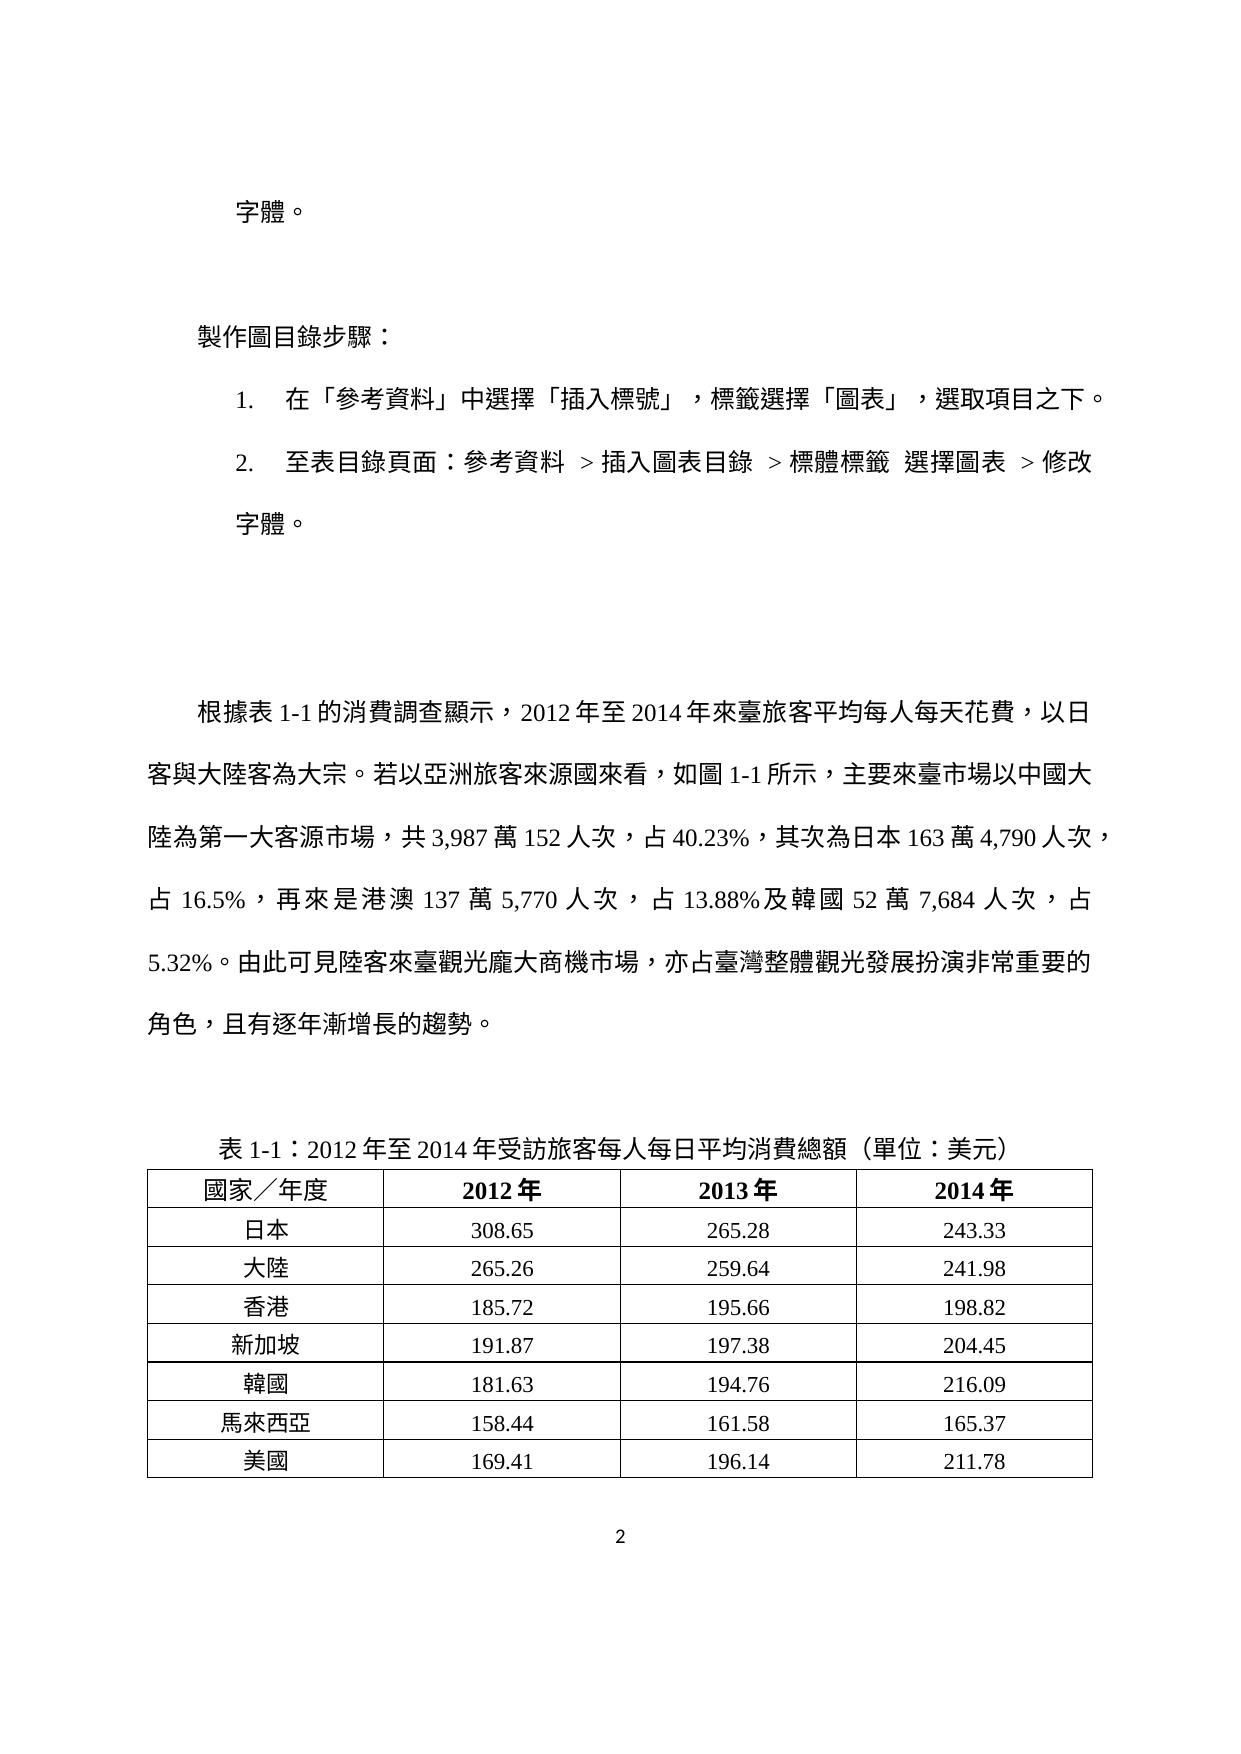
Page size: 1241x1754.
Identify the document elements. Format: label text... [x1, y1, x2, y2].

table_cell 191.87 [384, 1324, 620, 1361]
table_cell 308.65 [384, 1208, 620, 1246]
table_cell 165.37 [857, 1401, 1092, 1438]
table_cell 香港 [148, 1285, 383, 1323]
table_header 2013年 [621, 1170, 856, 1207]
table_cell 216.09 [857, 1363, 1092, 1400]
text 根據表1-1的消費調查顯示，2012年至2014年來臺旅客平均每人每天花費，以日客與大陸客為大宗。若以亞洲旅客來源國來看，如圖1-1所示，主要來臺市場以中國大陸為第一大客源市場，共3,987萬152人次，占40.23%，其次為日本163萬4,790人次，占16.5%，再來是港澳137萬5,770人次，占13.88%及韓國52萬7,684人次，占5.32%。由此可見陸客來臺觀光龐大商機市場，亦占臺灣整體觀光發展扮演非常重要的角色，且有逐年漸增長的趨勢。 [148, 669, 1092, 1044]
text 製作圖目錄步驟： [148, 294, 1092, 356]
table_cell 大陸 [148, 1247, 383, 1284]
table_cell 日本 [148, 1208, 383, 1246]
table_cell 158.44 [384, 1401, 620, 1438]
table_cell 259.64 [621, 1247, 856, 1284]
table_header 2012年 [384, 1170, 620, 1207]
table_cell 169.41 [384, 1440, 620, 1477]
table_cell 新加坡 [148, 1324, 383, 1361]
table_cell 161.58 [621, 1401, 856, 1438]
table_cell 241.98 [857, 1247, 1092, 1284]
table_cell 197.38 [621, 1324, 856, 1361]
list 在「參考資料」中選擇「插入標號」，標籤選擇「圖表」，選取項目之下。 [235, 356, 1092, 419]
table_cell 195.66 [621, 1285, 856, 1323]
table_cell 204.45 [857, 1324, 1092, 1361]
table_header 2014年 [857, 1170, 1092, 1207]
table_cell 馬來西亞 [148, 1401, 383, 1438]
list 至表目錄頁面：參考資料 > 插入圖表目錄 > 標體標籤 選擇圖表 > 修改字體。 [235, 419, 1092, 544]
table_cell 194.76 [621, 1363, 856, 1400]
table_cell 196.14 [621, 1440, 856, 1477]
table_cell 181.63 [384, 1363, 620, 1400]
table_cell 265.28 [621, 1208, 856, 1246]
text 表1-1：2012年至2014年受訪旅客每人每日平均消費總額（單位：美元） [148, 1106, 1092, 1169]
table_cell 韓國 [148, 1363, 383, 1400]
table_cell 265.26 [384, 1247, 620, 1284]
table_cell 211.78 [857, 1440, 1092, 1477]
table_cell 198.82 [857, 1285, 1092, 1323]
table_cell 美國 [148, 1440, 383, 1477]
table_cell 243.33 [857, 1208, 1092, 1246]
table_cell 185.72 [384, 1285, 620, 1323]
list 至表目錄頁面：參考資料 > 插入圖表目錄 > 標體標籤 選擇表格 > 修改字體。 [235, 169, 1092, 231]
table_header 國家／年度 [148, 1170, 383, 1207]
